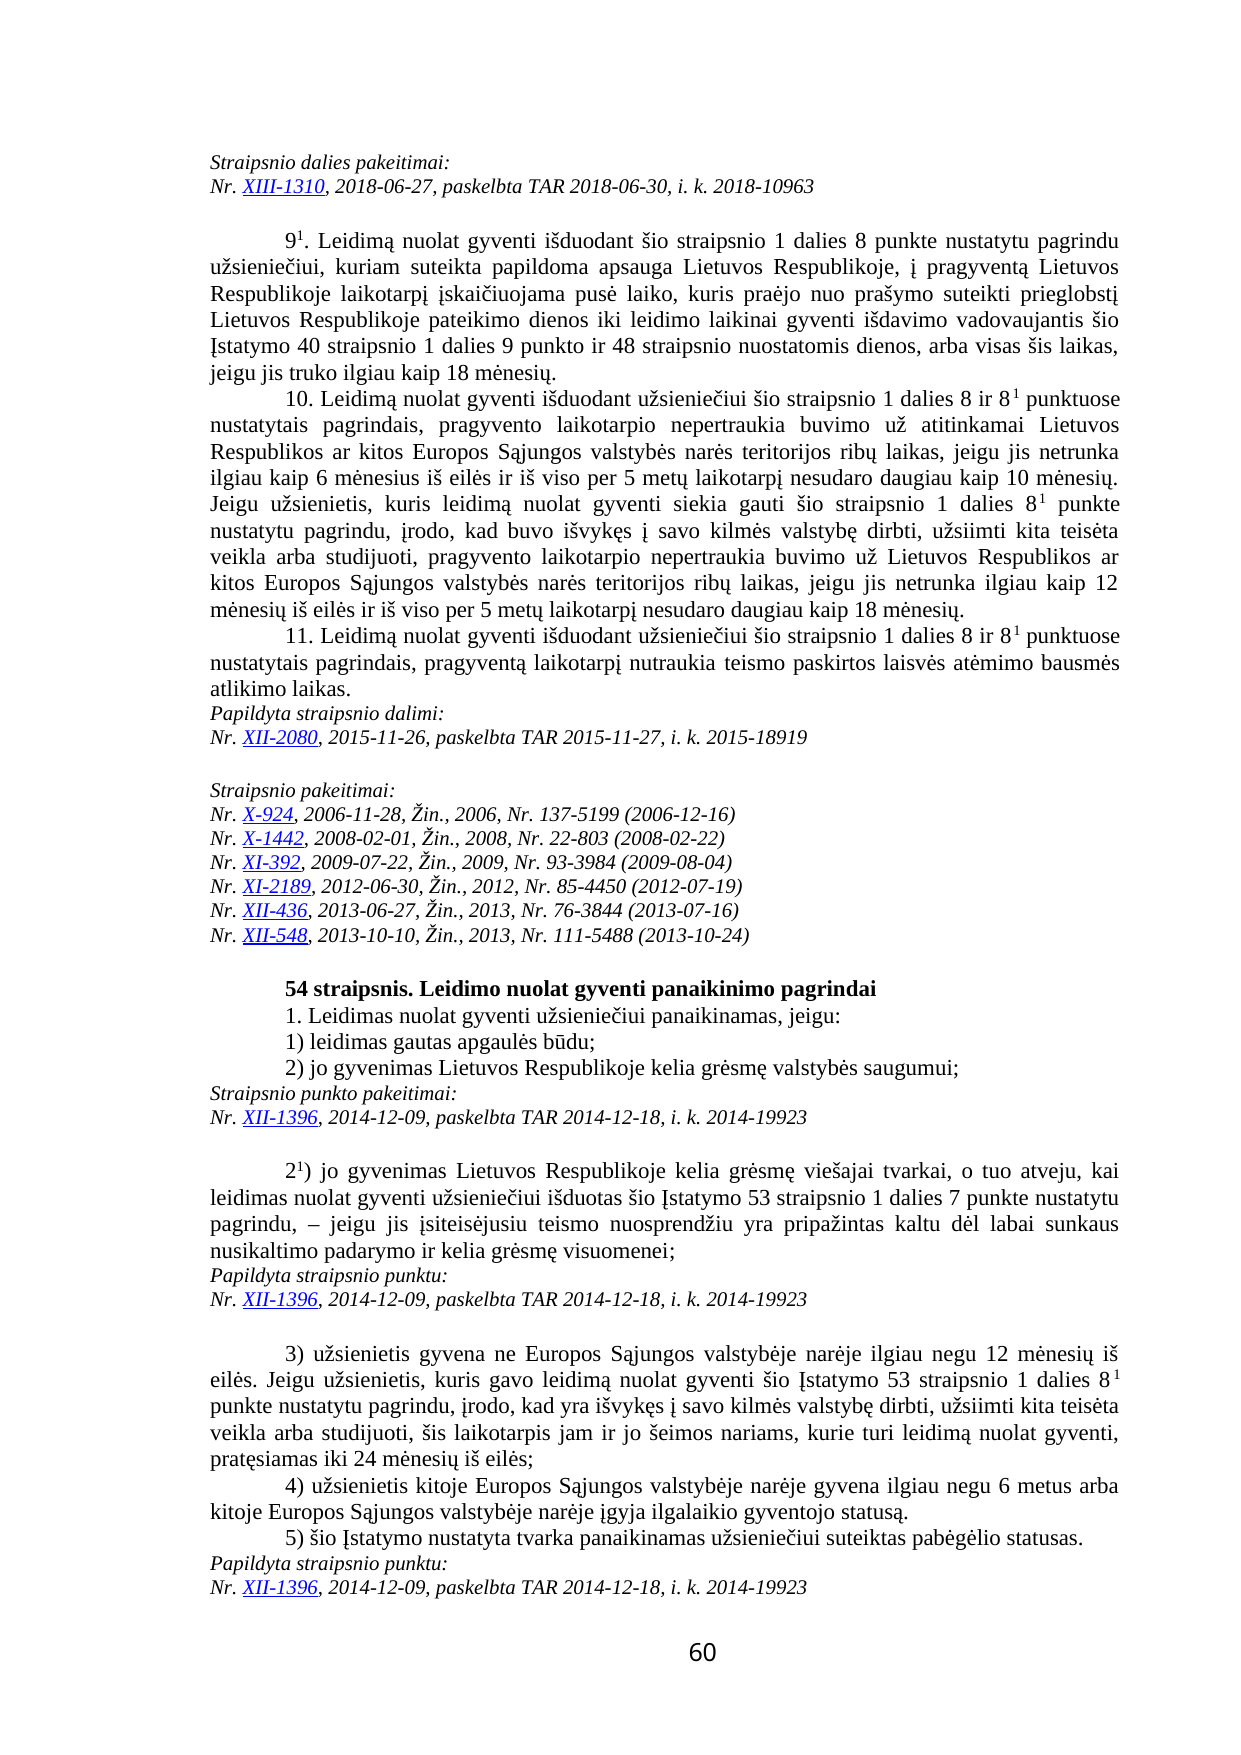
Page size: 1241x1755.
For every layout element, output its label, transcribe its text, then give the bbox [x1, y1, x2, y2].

text Papildyta straipsnio punktu: [210, 1551, 1120, 1575]
text 4) užsienietis kitoje Europos Sąjungos valstybėje narėje gyvena ilgiau negu 6 metus arba kitoje Europos Sąjungos valstybėje narėje įgyja ilgalaikio gyventojo statusą. [210, 1472, 1120, 1524]
text 3) užsienietis gyvena ne Europos Sąjungos valstybėje narėje ilgiau negu 12 mėnesių iš eilės. Jeigu užsienietis, kuris gavo leidimą nuolat gyventi šio Įstatymo 53 straipsnio 1 dalies 81 punkte nustatytu pagrindu, įrodo, kad yra išvykęs į savo kilmės valstybę dirbti, užsiimti kita teisėta veikla arba studijuoti, šis laikotarpis jam ir jo šeimos nariams, kurie turi leidimą nuolat gyventi, pratęsiamas iki 24 mėnesių iš eilės; [210, 1340, 1120, 1472]
text 54 straipsnis. Leidimo nuolat gyventi panaikinimo pagrindai [210, 975, 1120, 1002]
text Straipsnio dalies pakeitimai: [210, 150, 1120, 174]
text 1) leidimas gautas apgaulės būdu; [210, 1028, 1120, 1054]
text Nr. XII-2080, 2015-11-26, paskelbta TAR 2015-11-27, i. k. 2015-18919 [210, 725, 1120, 749]
text 5) šio Įstatymo nustatyta tvarka panaikinamas užsieniečiui suteiktas pabėgėlio statusas. [210, 1524, 1120, 1551]
text Nr. X-924, 2006-11-28, Žin., 2006, Nr. 137-5199 (2006-12-16) [210, 802, 1120, 826]
text 91. Leidimą nuolat gyventi išduodant šio straipsnio 1 dalies 8 punkte nustatytu pagrindu užsieniečiui, kuriam suteikta papildoma apsauga Lietuvos Respublikoje, į pragyventą Lietuvos Respublikoje laikotarpį įskaičiuojama pusė laiko, kuris praėjo nuo prašymo suteikti prieglobstį Lietuvos Respublikoje pateikimo dienos iki leidimo laikinai gyventi išdavimo vadovaujantis šio Įstatymo 40 straipsnio 1 dalies 9 punkto ir 48 straipsnio nuostatomis dienos, arba visas šis laikas, jeigu jis truko ilgiau kaip 18 mėnesių. [210, 227, 1120, 385]
text Nr. X-1442, 2008-02-01, Žin., 2008, Nr. 22-803 (2008-02-22) [210, 826, 1120, 850]
text 21) jo gyvenimas Lietuvos Respublikoje kelia grėsmę viešajai tvarkai, o tuo atveju, kai leidimas nuolat gyventi užsieniečiui išduotas šio Įstatymo 53 straipsnio 1 dalies 7 punkte nustatytu pagrindu, – jeigu jis įsiteisėjusiu teismo nuosprendžiu yra pripažintas kaltu dėl labai sunkaus nusikaltimo padarymo ir kelia grėsmę visuomenei; [210, 1158, 1120, 1263]
text Nr. XI-392, 2009-07-22, Žin., 2009, Nr. 93-3984 (2009-08-04) [210, 850, 1120, 874]
text Nr. XII-548, 2013-10-10, Žin., 2013, Nr. 111-5488 (2013-10-24) [210, 922, 1120, 947]
text Papildyta straipsnio punktu: [210, 1263, 1120, 1287]
text Straipsnio pakeitimai: [210, 778, 1120, 802]
text Nr. XI-2189, 2012-06-30, Žin., 2012, Nr. 85-4450 (2012-07-19) [210, 874, 1120, 898]
text 1. Leidimas nuolat gyventi užsieniečiui panaikinamas, jeigu: [210, 1002, 1120, 1028]
text Nr. XII-1396, 2014-12-09, paskelbta TAR 2014-12-18, i. k. 2014-19923 [210, 1287, 1120, 1311]
text 11. Leidimą nuolat gyventi išduodant užsieniečiui šio straipsnio 1 dalies 8 ir 81 punktuose nustatytais pagrindais, pragyventą laikotarpį nutraukia teismo paskirtos laisvės atėmimo bausmės atlikimo laikas. [210, 622, 1120, 701]
text 10. Leidimą nuolat gyventi išduodant užsieniečiui šio straipsnio 1 dalies 8 ir 81 punktuose nustatytais pagrindais, pragyvento laikotarpio nepertraukia buvimo už atitinkamai Lietuvos Respublikos ar kitos Europos Sąjungos valstybės narės teritorijos ribų laikas, jeigu jis netrunka ilgiau kaip 6 mėnesius iš eilės ir iš viso per 5 metų laikotarpį nesudaro daugiau kaip 10 mėnesių. Jeigu užsienietis, kuris leidimą nuolat gyventi siekia gauti šio straipsnio 1 dalies 81 punkte nustatytu pagrindu, įrodo, kad buvo išvykęs į savo kilmės valstybę dirbti, užsiimti kita teisėta veikla arba studijuoti, pragyvento laikotarpio nepertraukia buvimo už Lietuvos Respublikos ar kitos Europos Sąjungos valstybės narės teritorijos ribų laikas, jeigu jis netrunka ilgiau kaip 12 mėnesių iš eilės ir iš viso per 5 metų laikotarpį nesudaro daugiau kaip 18 mėnesių. [210, 385, 1120, 622]
text Nr. XII-436, 2013-06-27, Žin., 2013, Nr. 76-3844 (2013-07-16) [210, 898, 1120, 922]
text Nr. XII-1396, 2014-12-09, paskelbta TAR 2014-12-18, i. k. 2014-19923 [210, 1105, 1120, 1129]
text 2) jo gyvenimas Lietuvos Respublikoje kelia grėsmę valstybės saugumui; [210, 1054, 1120, 1081]
text Nr. XII-1396, 2014-12-09, paskelbta TAR 2014-12-18, i. k. 2014-19923 [210, 1575, 1120, 1599]
text Straipsnio punkto pakeitimai: [210, 1081, 1120, 1105]
text Nr. XIII-1310, 2018-06-27, paskelbta TAR 2018-06-30, i. k. 2018-10963 [210, 174, 1120, 198]
text Papildyta straipsnio dalimi: [210, 701, 1120, 725]
